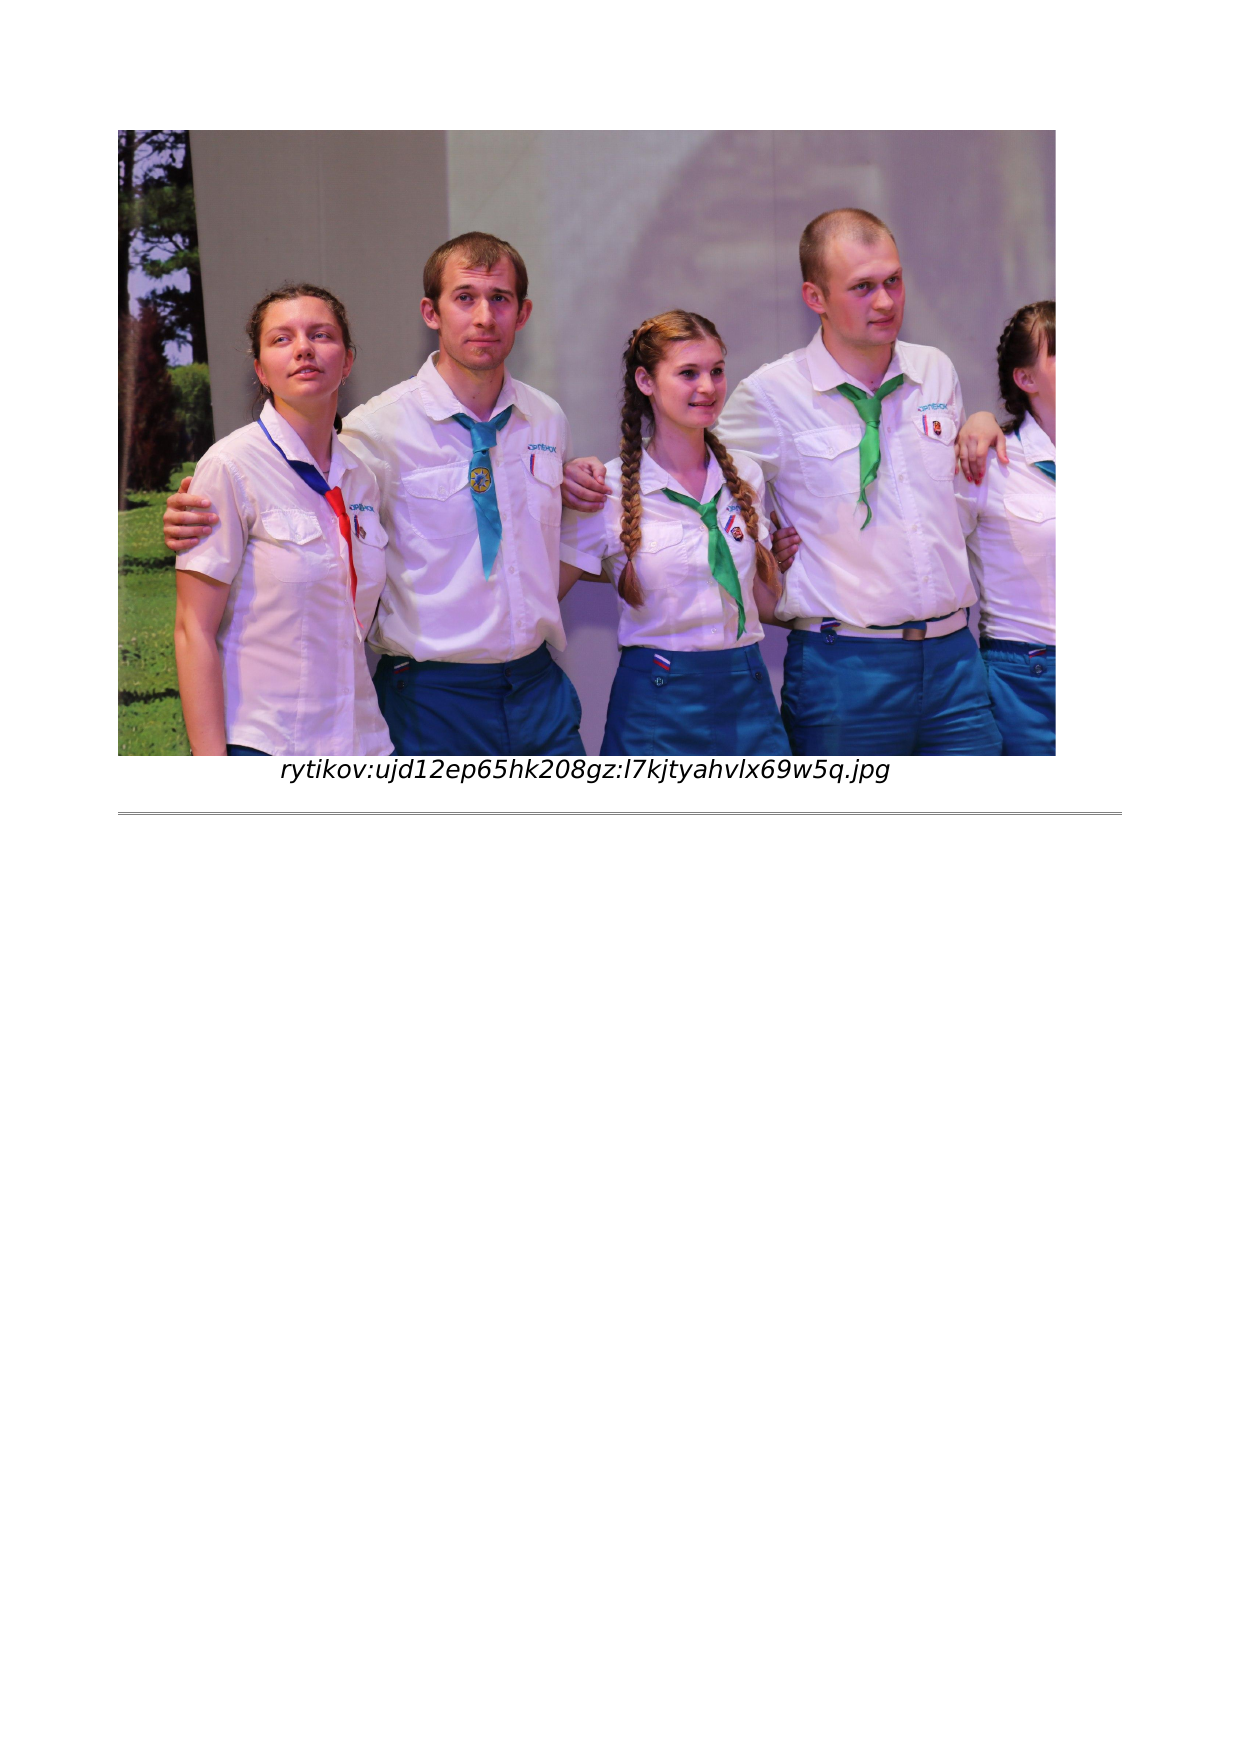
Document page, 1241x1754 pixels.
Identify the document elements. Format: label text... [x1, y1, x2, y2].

picture [118, 130, 1056, 756]
text rytikov:ujd12ep65hk208gz:l7kjtyahvlx69w5q.jpg [118, 756, 1056, 785]
